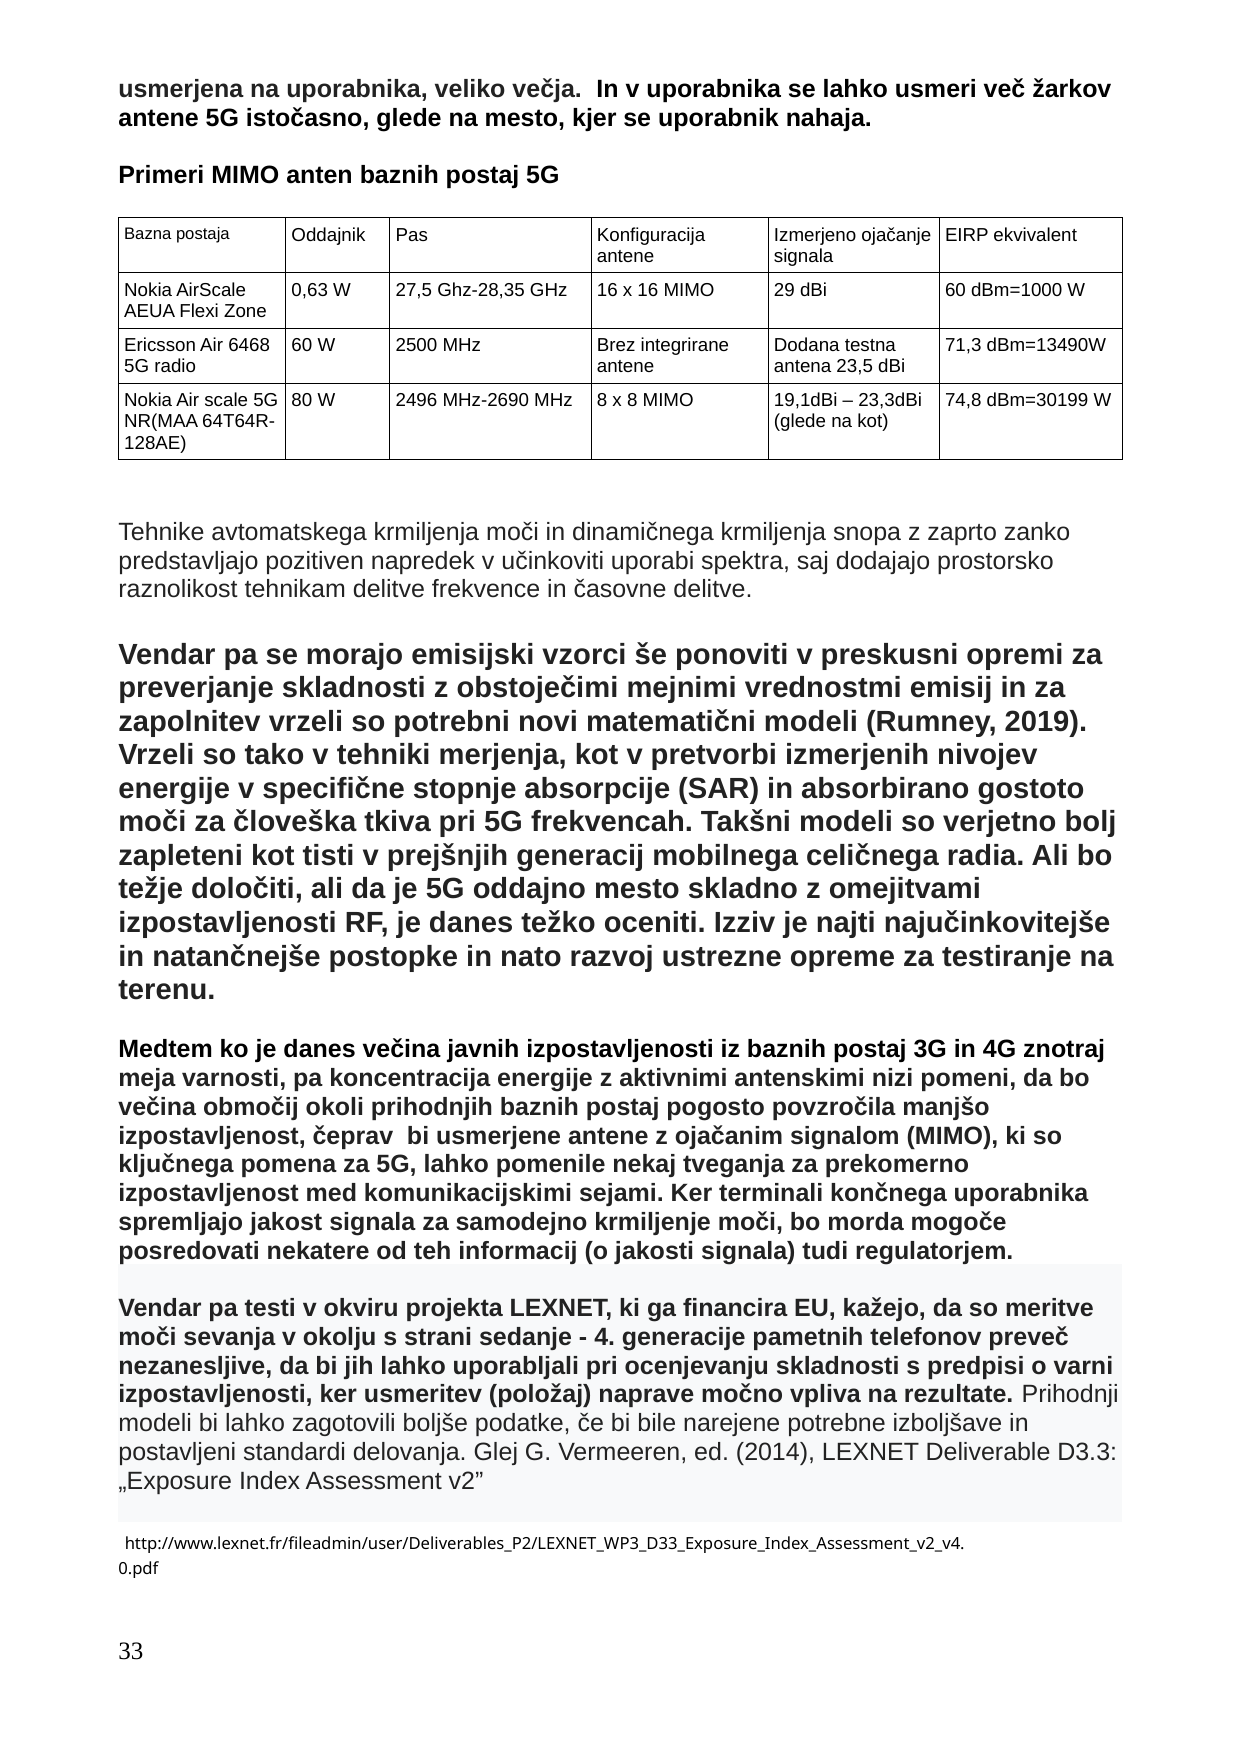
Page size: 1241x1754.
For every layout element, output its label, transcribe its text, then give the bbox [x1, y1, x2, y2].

text usmerjena na uporabnika, veliko večja. In v uporabnika se lahko usmeri več žarkov antene 5G istočasno, glede na mesto, kjer se uporabnik nahaja. [118, 74, 1122, 131]
text Primeri MIMO anten baznih postaj 5G [118, 160, 1122, 189]
text http://www.lexnet.fr/fileadmin/user/Deliverables_P2/LEXNET_WP3_D33_Exposure_Index_Assessment_v2_v4. [118, 1522, 1122, 1557]
table_cell Nokia AirScale AEUA Flexi Zone [119, 273, 285, 327]
table_cell 27,5 Ghz-28,35 GHz [390, 273, 591, 327]
table_header Pas [390, 218, 591, 272]
table_cell 71,3 dBm=13490W [940, 329, 1122, 382]
table_cell 2500 MHz [390, 329, 591, 382]
table_cell 16 x 16 MIMO [592, 273, 768, 327]
text 0.pdf [118, 1557, 1122, 1579]
text Medtem ko je danes večina javnih izpostavljenosti iz baznih postaj 3G in 4G znotraj meja varnosti, pa koncentracija energije z aktivnimi antenskimi nizi pomeni, da bo večina območij okoli prihodnjih baznih postaj pogosto povzročila manjšo izpostavljenost, čeprav bi usmerjene antene z ojačanim signalom (MIMO), ki so ključnega pomena za 5G, lahko pomenile nekaj tveganja za prekomerno izpostavljenost med komunikacijskimi sejami. Ker terminali končnega uporabnika spremljajo jakost signala za samodejno krmiljenje moči, bo morda mogoče posredovati nekatere od teh informacij (o jakosti signala) tudi regulatorjem. [118, 1034, 1122, 1264]
table_cell Brez integrirane antene [592, 329, 768, 382]
text Vendar pa se morajo emisijski vzorci še ponoviti v preskusni opremi za preverjanje skladnosti z obstoječimi mejnimi vrednostmi emisij in za zapolnitev vrzeli so potrebni novi matematični modeli (Rumney, 2019). Vrzeli so tako v tehniki merjenja, kot v pretvorbi izmerjenih nivojev energije v specifične stopnje absorpcije (SAR) in absorbirano gostoto moči za človeška tkiva pri 5G frekvencah. Takšni modeli so verjetno bolj zapleteni kot tisti v prejšnjih generacij mobilnega celičnega radia. Ali bo težje določiti, ali da je 5G oddajno mesto skladno z omejitvami izpostavljenosti RF, je danes težko oceniti. Izziv je najti najučinkovitejše in natančnejše postopke in nato razvoj ustrezne opreme za testiranje na terenu. [118, 637, 1122, 1006]
table_cell 19,1dBi – 23,3dBi (glede na kot) [769, 384, 939, 459]
text Tehnike avtomatskega krmiljenja moči in dinamičnega krmiljenja snopa z zaprto zanko predstavljajo pozitiven napredek v učinkoviti uporabi spektra, saj dodajajo prostorsko raznolikost tehnikam delitve frekvence in časovne delitve. [118, 488, 1122, 603]
table_cell 8 x 8 MIMO [592, 384, 768, 459]
table_cell 60 dBm=1000 W [940, 273, 1122, 327]
table_cell 0,63 W [286, 273, 389, 327]
table_header Bazna postaja [119, 218, 285, 272]
table_header EIRP ekvivalent [940, 218, 1122, 272]
table_header Konfiguracija antene [592, 218, 768, 272]
table_cell 2496 MHz-2690 MHz [390, 384, 591, 459]
table_header Oddajnik [286, 218, 389, 272]
table_cell 60 W [286, 329, 389, 382]
table_cell 74,8 dBm=30199 W [940, 384, 1122, 459]
text Vendar pa testi v okviru projekta LEXNET, ki ga financira EU, kažejo, da so meritve moči sevanja v okolju s strani sedanje - 4. generacije pametnih telefonov preveč nezanesljive, da bi jih lahko uporabljali pri ocenjevanju skladnosti s predpisi o varni izpostavljenosti, ker usmeritev (položaj) naprave močno vpliva na rezultate. Prihodnji modeli bi lahko zagotovili boljše podatke, če bi bile narejene potrebne izboljšave in postavljeni standardi delovanja. Glej G. Vermeeren, ed. (2014), LEXNET Deliverable D3.3: „Exposure Index Assessment v2” [118, 1293, 1122, 1494]
table_cell Ericsson Air 6468 5G radio [119, 329, 285, 382]
table_cell Nokia Air scale 5G NR(MAA 64T64R-128AE) [119, 384, 285, 459]
table_cell 29 dBi [769, 273, 939, 327]
table_cell Dodana testna antena 23,5 dBi [769, 329, 939, 382]
table_header Izmerjeno ojačanje signala [769, 218, 939, 272]
table_cell 80 W [286, 384, 389, 459]
